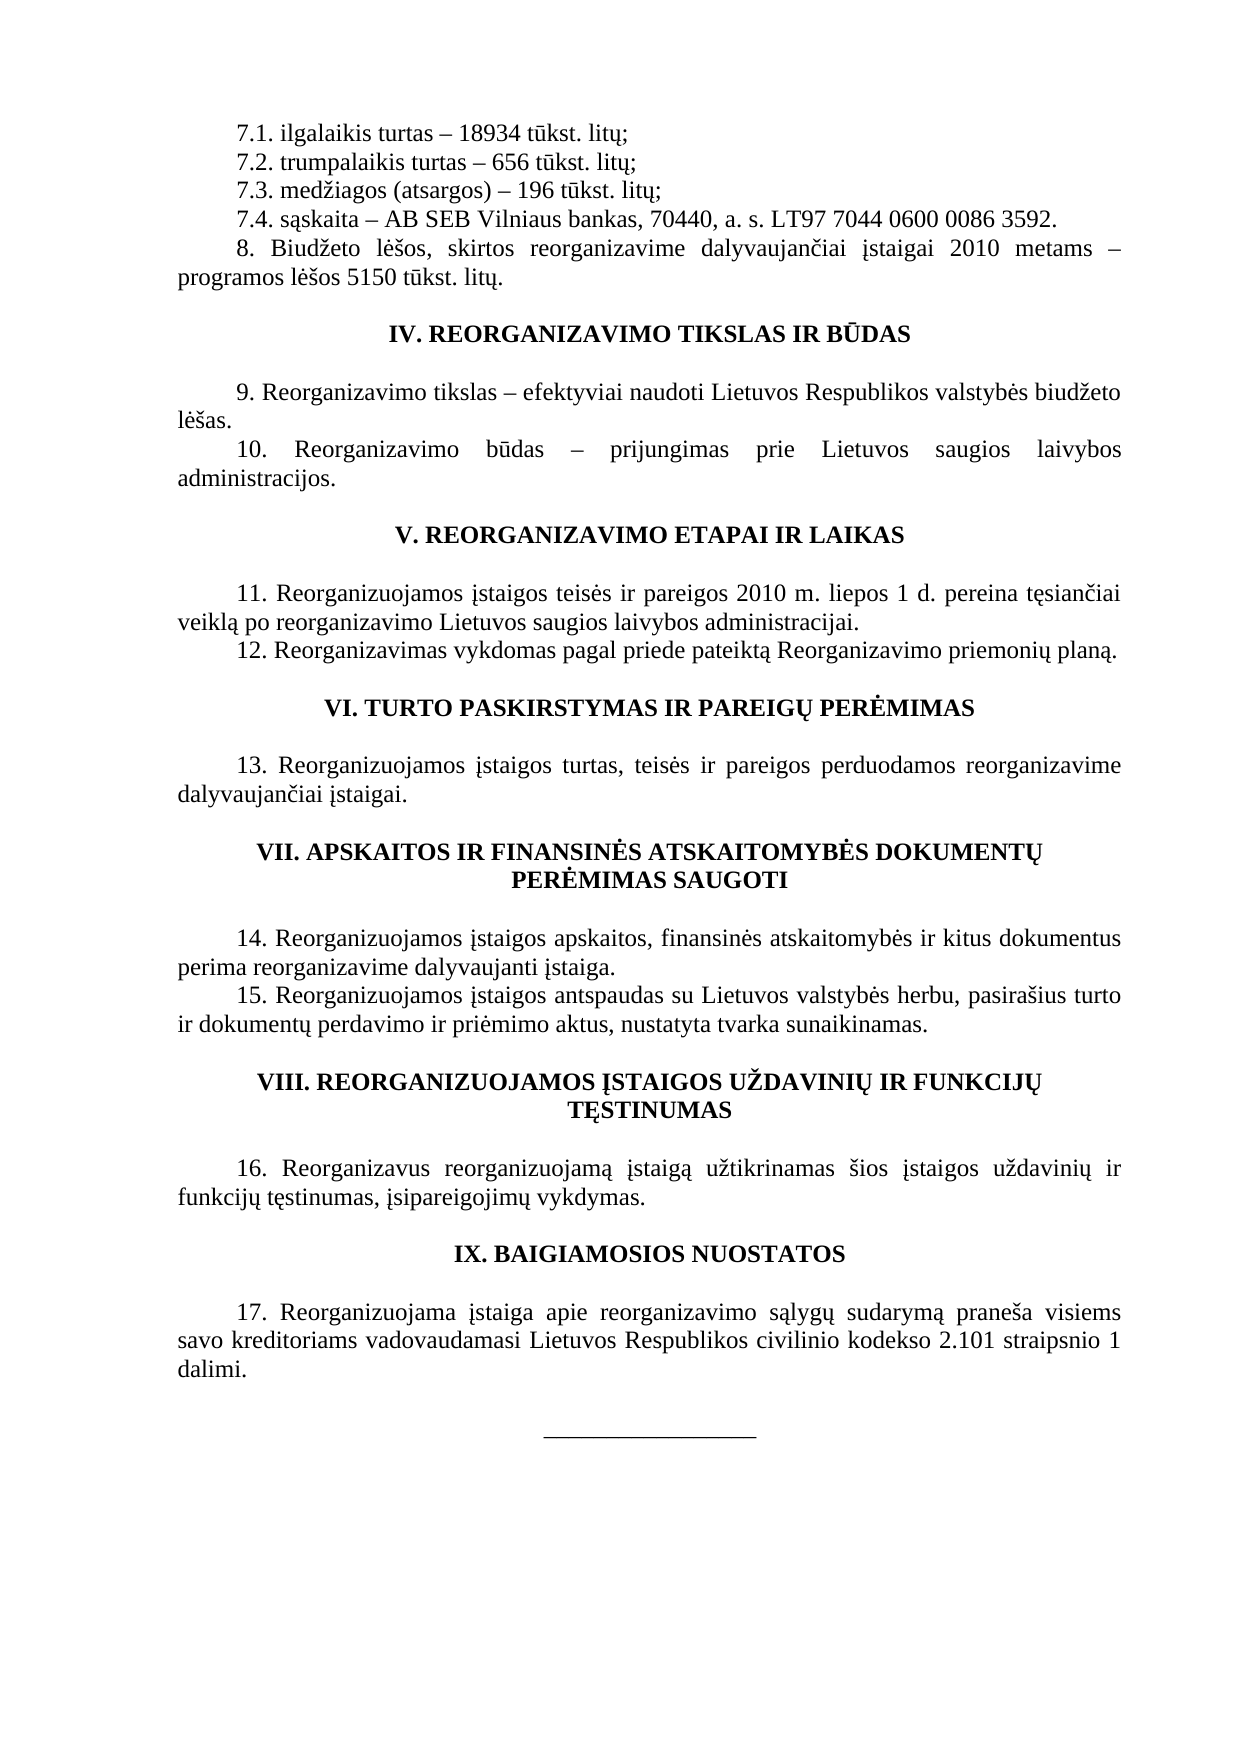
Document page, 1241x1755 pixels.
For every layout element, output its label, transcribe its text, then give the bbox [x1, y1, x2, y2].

text 13. Reorganizuojamos įstaigos turtas, teisės ir pareigos perduodamos reorganizavime dalyvaujančiai įstaigai. [177, 751, 1122, 808]
text 16. Reorganizavus reorganizuojamą įstaigą užtikrinamas šios įstaigos uždavinių ir funkcijų tęstinumas, įsipareigojimų vykdymas. [177, 1153, 1122, 1211]
text 7.2. trumpalaikis turtas – 656 tūkst. litų; [177, 147, 1122, 176]
text V. REORGANIZAVIMO ETAPAI IR LAIKAS [177, 521, 1122, 549]
text 11. Reorganizuojamos įstaigos teisės ir pareigos 2010 m. liepos 1 d. pereina tęsiančiai veiklą po reorganizavimo Lietuvos saugios laivybos administracijai. [177, 578, 1122, 636]
text 14. Reorganizuojamos įstaigos apskaitos, finansinės atskaitomybės ir kitus dokumentus perima reorganizavime dalyvaujanti įstaiga. [177, 923, 1122, 981]
text VII. APSKAITOS IR FINANSINĖS ATSKAITOMYBĖS DOKUMENTŲ PERĖMIMAS SAUGOTI [177, 837, 1122, 894]
text 12. Reorganizavimas vykdomas pagal priede pateiktą Reorganizavimo priemonių planą. [177, 636, 1122, 664]
text _________________ [177, 1412, 1122, 1441]
text 15. Reorganizuojamos įstaigos antspaudas su Lietuvos valstybės herbu, pasirašius turto ir dokumentų perdavimo ir priėmimo aktus, nustatyta tvarka sunaikinamas. [177, 981, 1122, 1038]
text IX. BAIGIAMOSIOS NUOSTATOS [177, 1239, 1122, 1268]
text VI. TURTO PASKIRSTYMAS IR PAREIGŲ PERĖMIMAS [177, 693, 1122, 722]
text 8. Biudžeto lėšos, skirtos reorganizavime dalyvaujančiai įstaigai 2010 metams – programos lėšos 5150 tūkst. litų. [177, 233, 1122, 291]
text 7.3. medžiagos (atsargos) – 196 tūkst. litų; [177, 176, 1122, 204]
text 7.1. ilgalaikis turtas – 18934 tūkst. litų; [177, 118, 1122, 147]
text VIII. REORGANIZUOJAMOS ĮSTAIGOS UŽDAVINIŲ IR FUNKCIJŲ TĘSTINUMAS [177, 1067, 1122, 1124]
text IV. REORGANIZAVIMO TIKSLAS IR BŪDAS [177, 319, 1122, 348]
text 7.4. sąskaita – AB SEB Vilniaus bankas, 70440, a. s. LT97 7044 0600 0086 3592. [177, 204, 1122, 233]
text 9. Reorganizavimo tikslas – efektyviai naudoti Lietuvos Respublikos valstybės biudžeto lėšas. [177, 377, 1122, 434]
text 17. Reorganizuojama įstaiga apie reorganizavimo sąlygų sudarymą praneša visiems savo kreditoriams vadovaudamasi Lietuvos Respublikos civilinio kodekso 2.101 straipsnio 1 dalimi. [177, 1297, 1122, 1383]
text 10. Reorganizavimo būdas – prijungimas prie Lietuvos saugios laivybos administracijos. [177, 434, 1122, 492]
